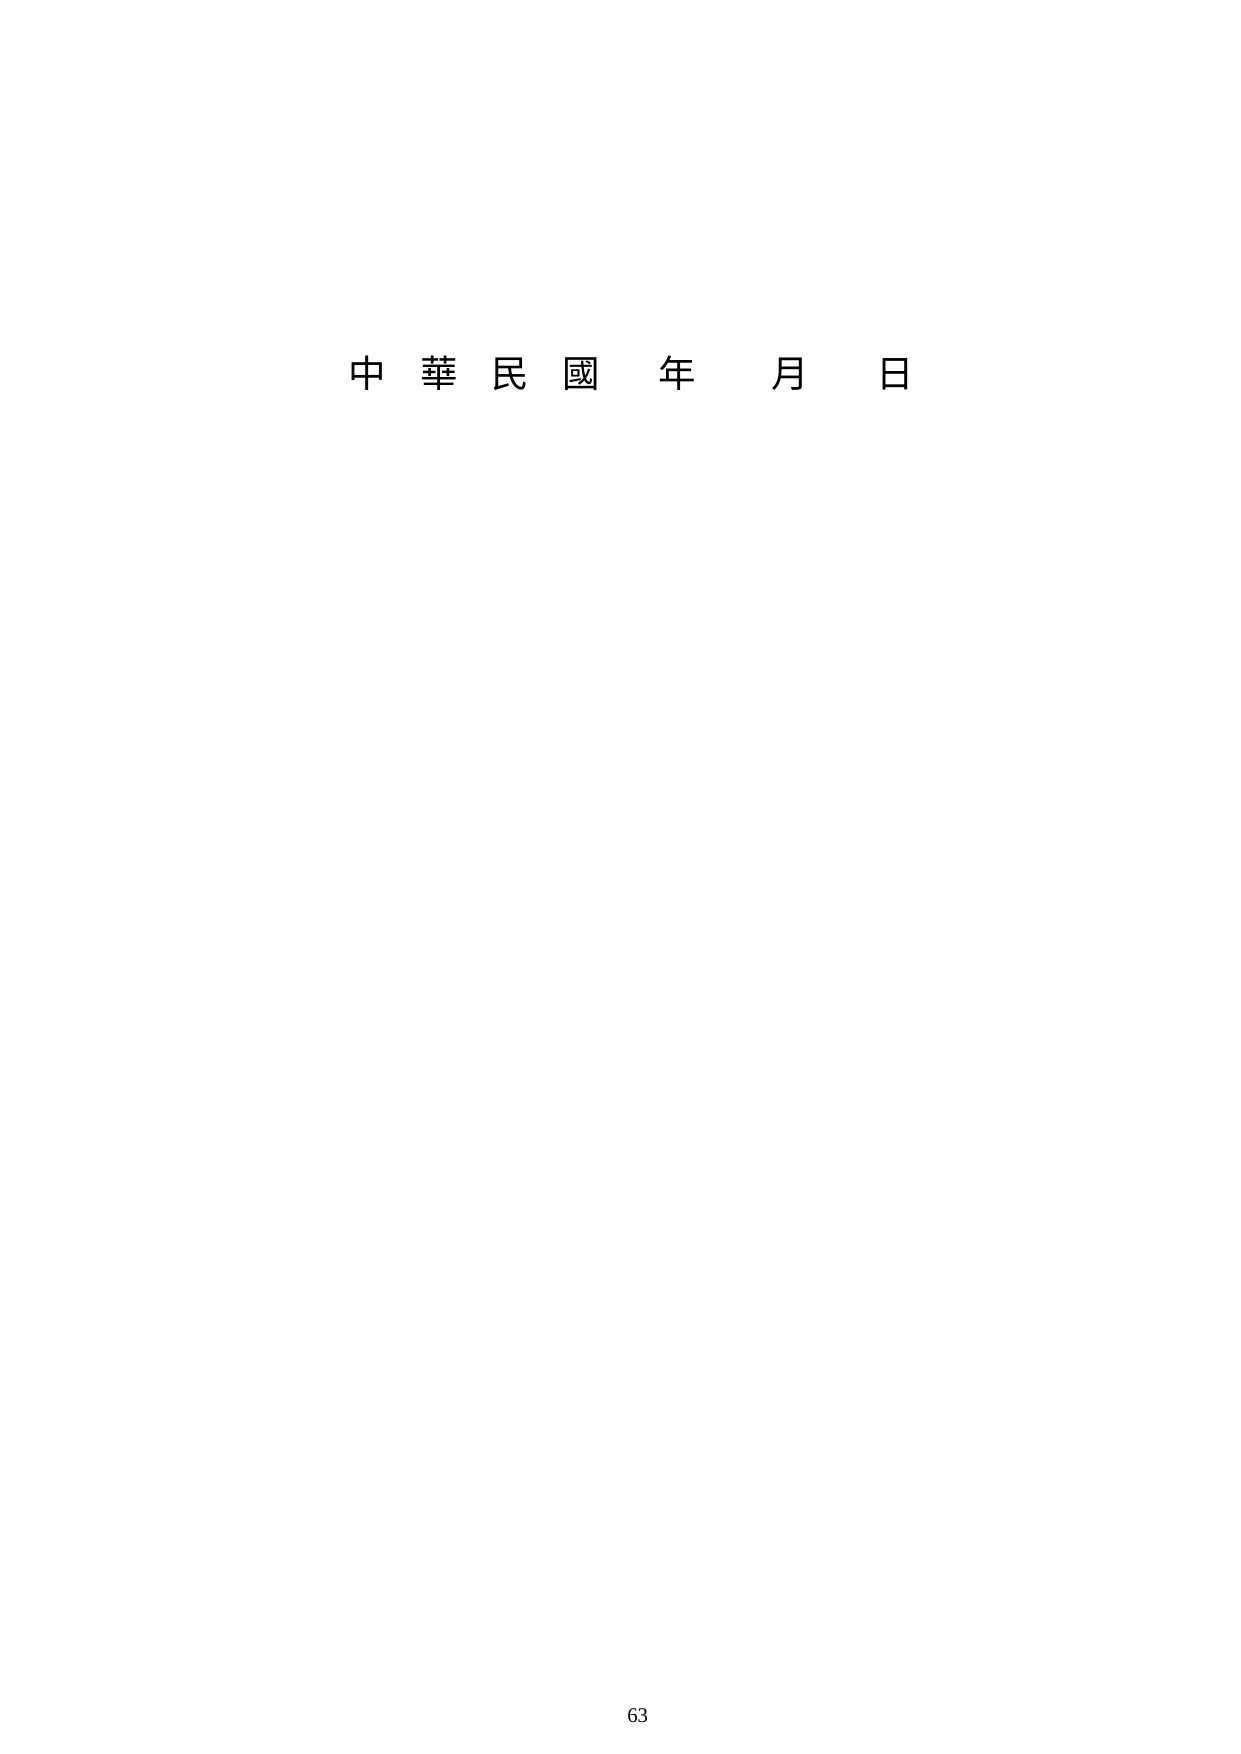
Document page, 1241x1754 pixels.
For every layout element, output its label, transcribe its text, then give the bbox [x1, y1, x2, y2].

text 中 華 民 國 年 月 日 [137, 333, 1133, 408]
